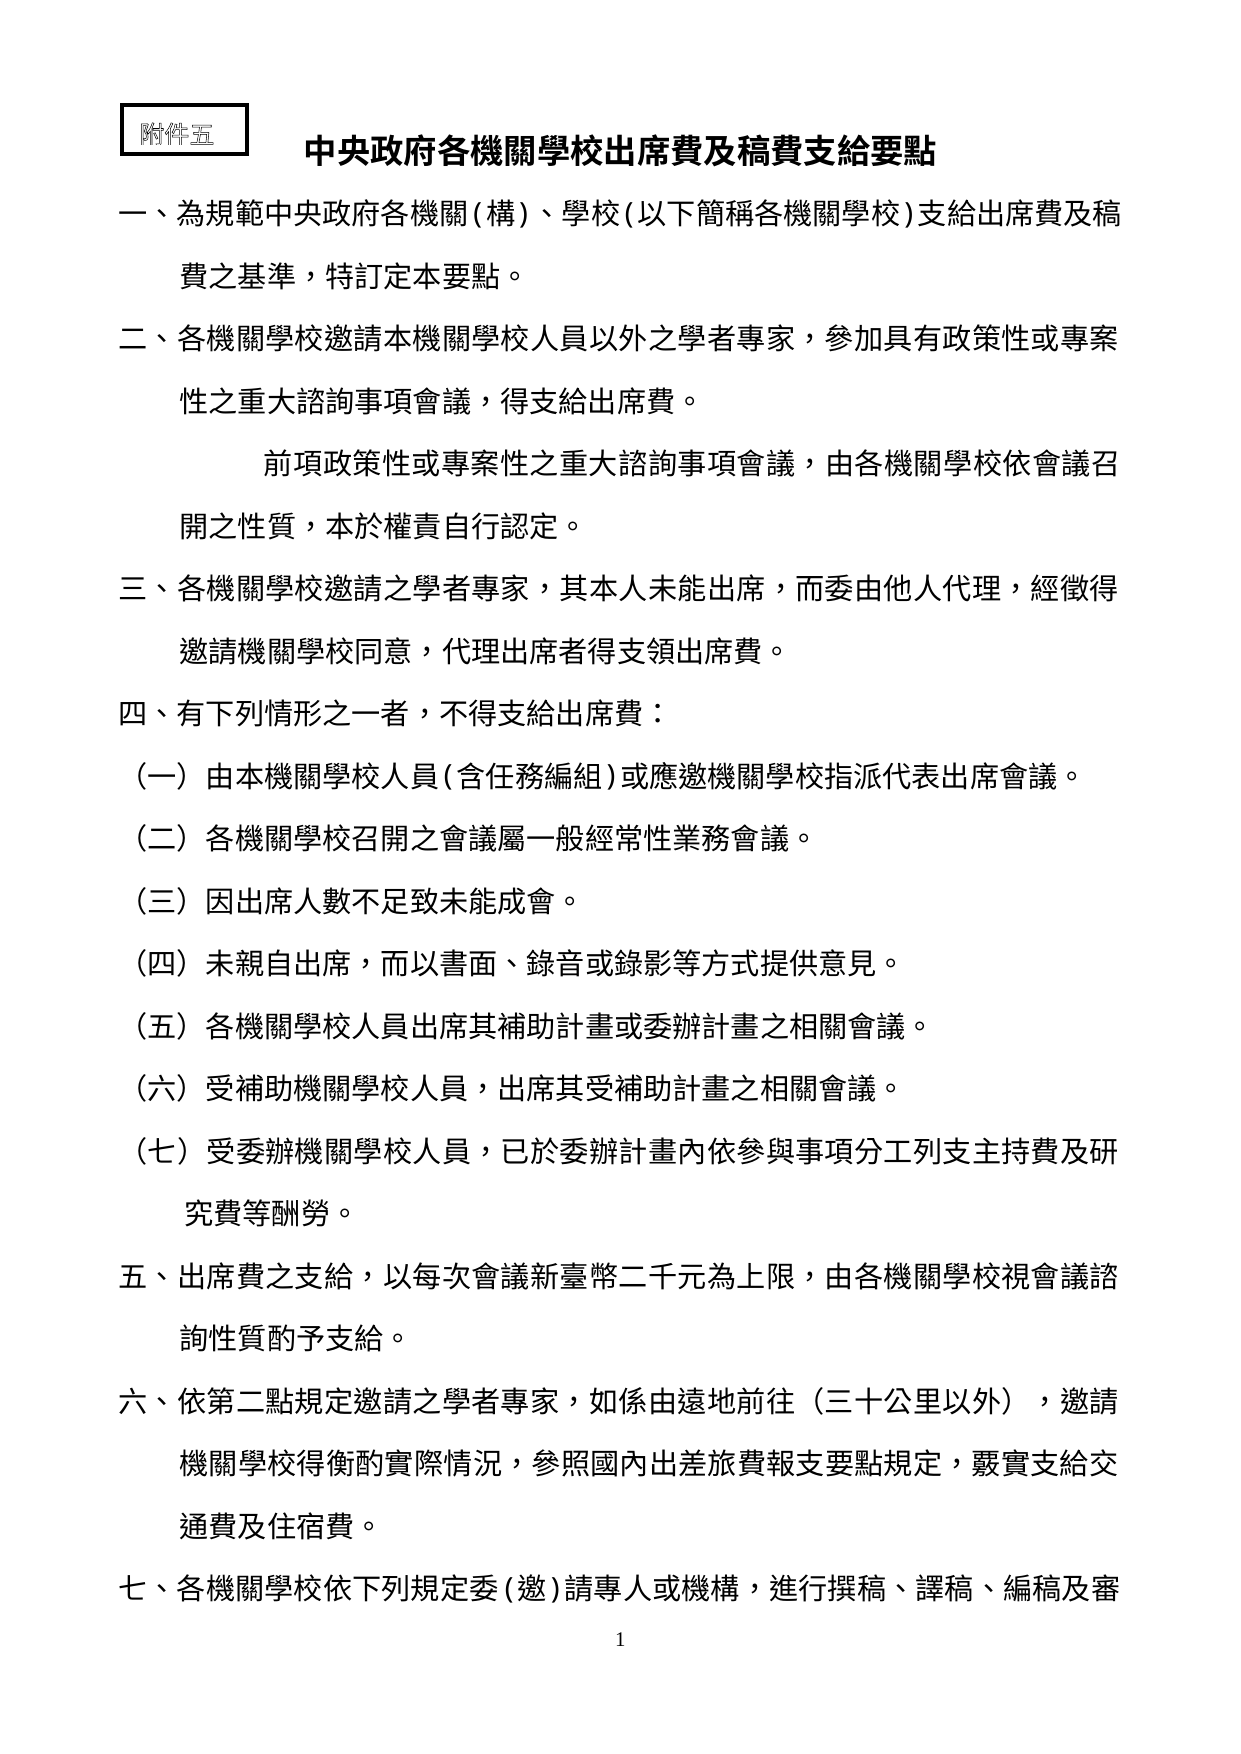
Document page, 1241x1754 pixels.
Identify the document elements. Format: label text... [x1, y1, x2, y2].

text （一）由本機關學校人員(含任務編組)或應邀機關學校指派代表出席會議。 [118, 733, 1122, 795]
text 一、為規範中央政府各機關(構)、學校(以下簡稱各機關學校)支給出席費及稿費之基準，特訂定本要點。 [118, 170, 1122, 295]
text （三）因出席人數不足致未能成會。 [118, 858, 1122, 920]
text 五、出席費之支給，以每次會議新臺幣二千元為上限，由各機關學校視會議諮詢性質酌予支給。 [118, 1233, 1122, 1358]
text （二）各機關學校召開之會議屬一般經常性業務會議。 [118, 795, 1122, 858]
text （六）受補助機關學校人員，出席其受補助計畫之相關會議。 [118, 1045, 1122, 1108]
text 中央政府各機關學校出席費及稿費支給要點 [118, 108, 1122, 170]
text （五）各機關學校人員出席其補助計畫或委辦計畫之相關會議。 [118, 983, 1122, 1045]
text 七、各機關學校依下列規定委(邀)請專人或機構，進行撰稿、譯稿、編稿及審 [118, 1545, 1122, 1608]
text 三、各機關學校邀請之學者專家，其本人未能出席，而委由他人代理，經徵得邀請機關學校同意，代理出席者得支領出席費。 [118, 545, 1122, 670]
text 六、依第二點規定邀請之學者專家，如係由遠地前往（三十公里以外），邀請機關學校得衡酌實際情況，參照國內出差旅費報支要點規定，覈實支給交通費及住宿費。 [118, 1358, 1122, 1545]
text （四）未親自出席，而以書面、錄音或錄影等方式提供意見。 [118, 920, 1122, 983]
text （七）受委辦機關學校人員，已於委辦計畫內依參與事項分工列支主持費及研究費等酬勞。 [118, 1108, 1122, 1233]
text 中央政府各機關學校出席費及稿費支給要點 [124, 107, 245, 152]
text 前項政策性或專案性之重大諮詢事項會議，由各機關學校依會議召開之性質，本於權責自行認定。 [119, 420, 1122, 545]
text 附件五 [139, 115, 230, 144]
text 二、各機關學校邀請本機關學校人員以外之學者專家，參加具有政策性或專案性之重大諮詢事項會議，得支給出席費。 [118, 295, 1122, 420]
text 四、有下列情形之一者，不得支給出席費： [118, 670, 1122, 733]
